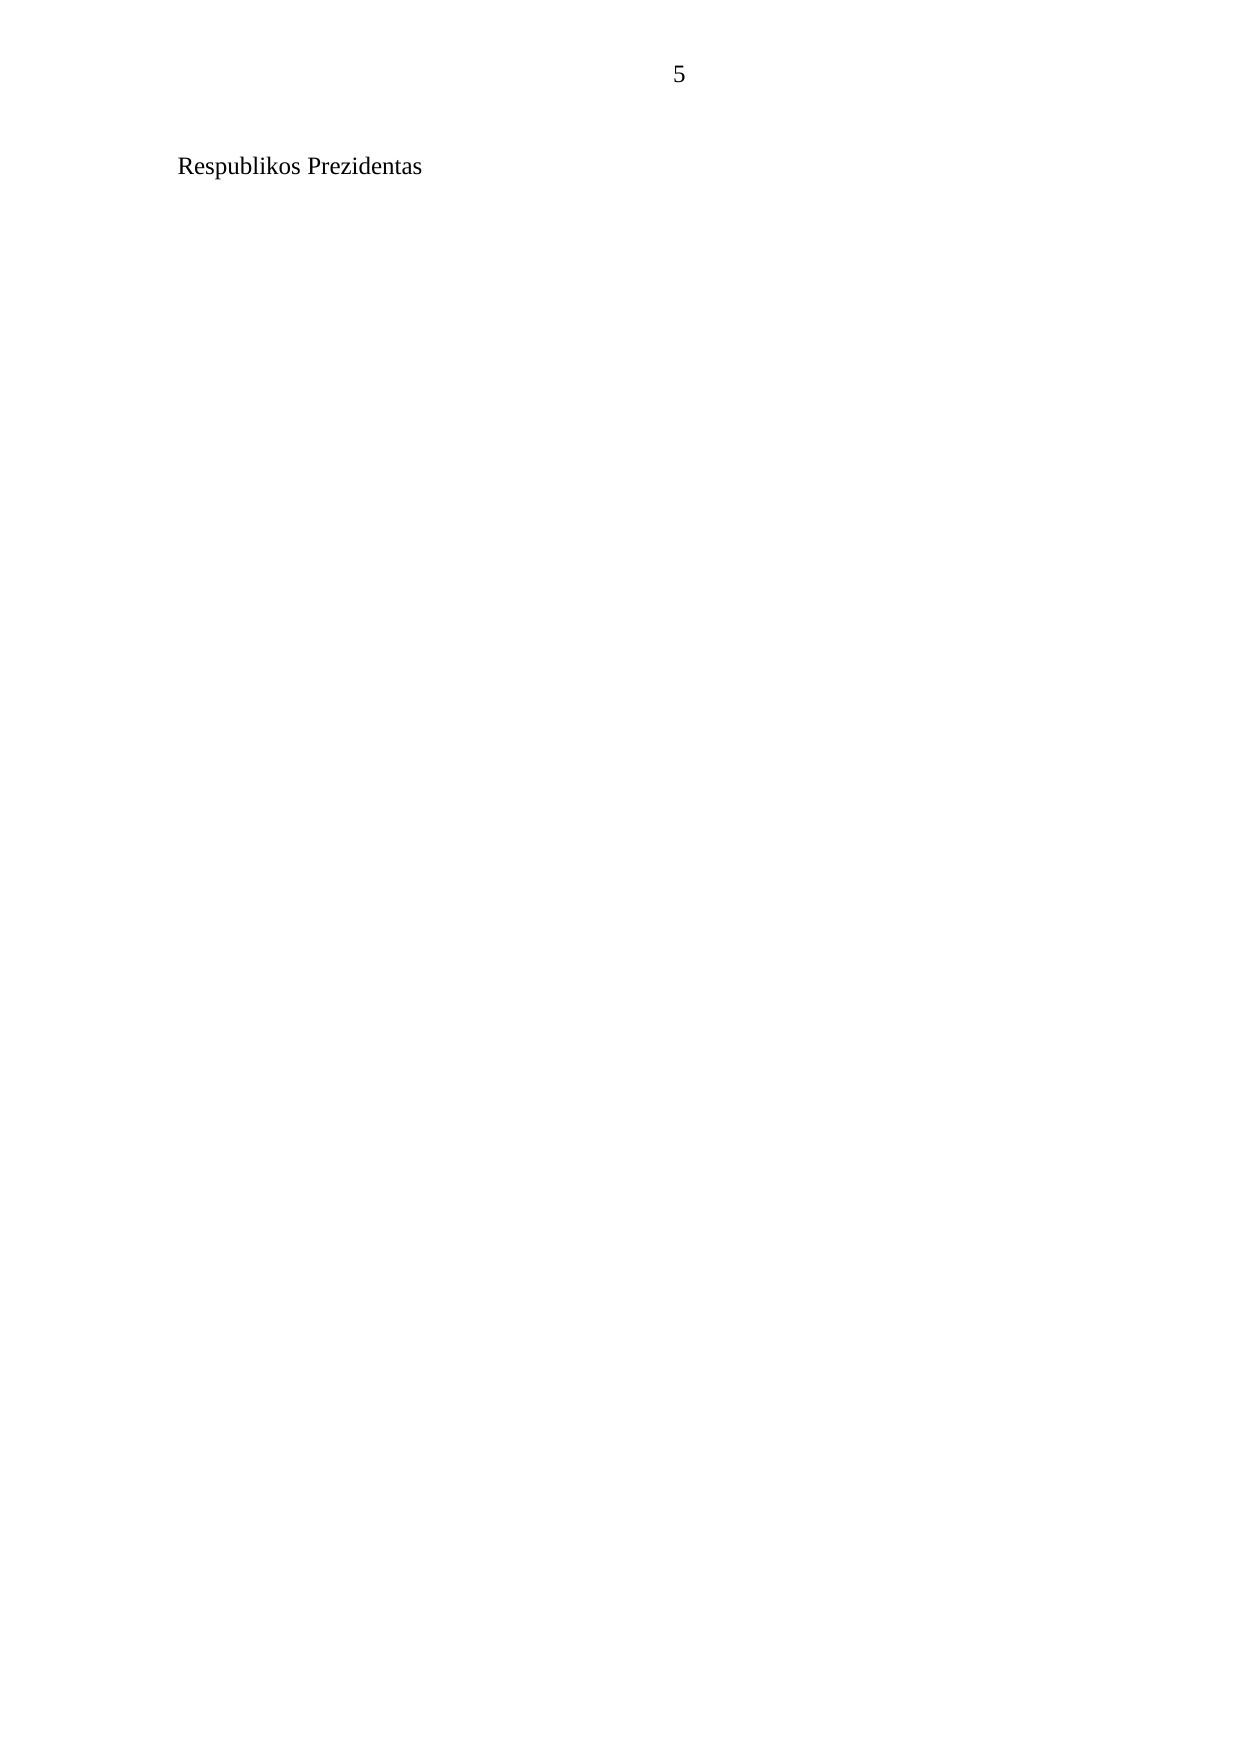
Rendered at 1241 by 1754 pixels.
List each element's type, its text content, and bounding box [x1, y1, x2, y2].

text Respublikos Prezidentas [177, 151, 1181, 180]
